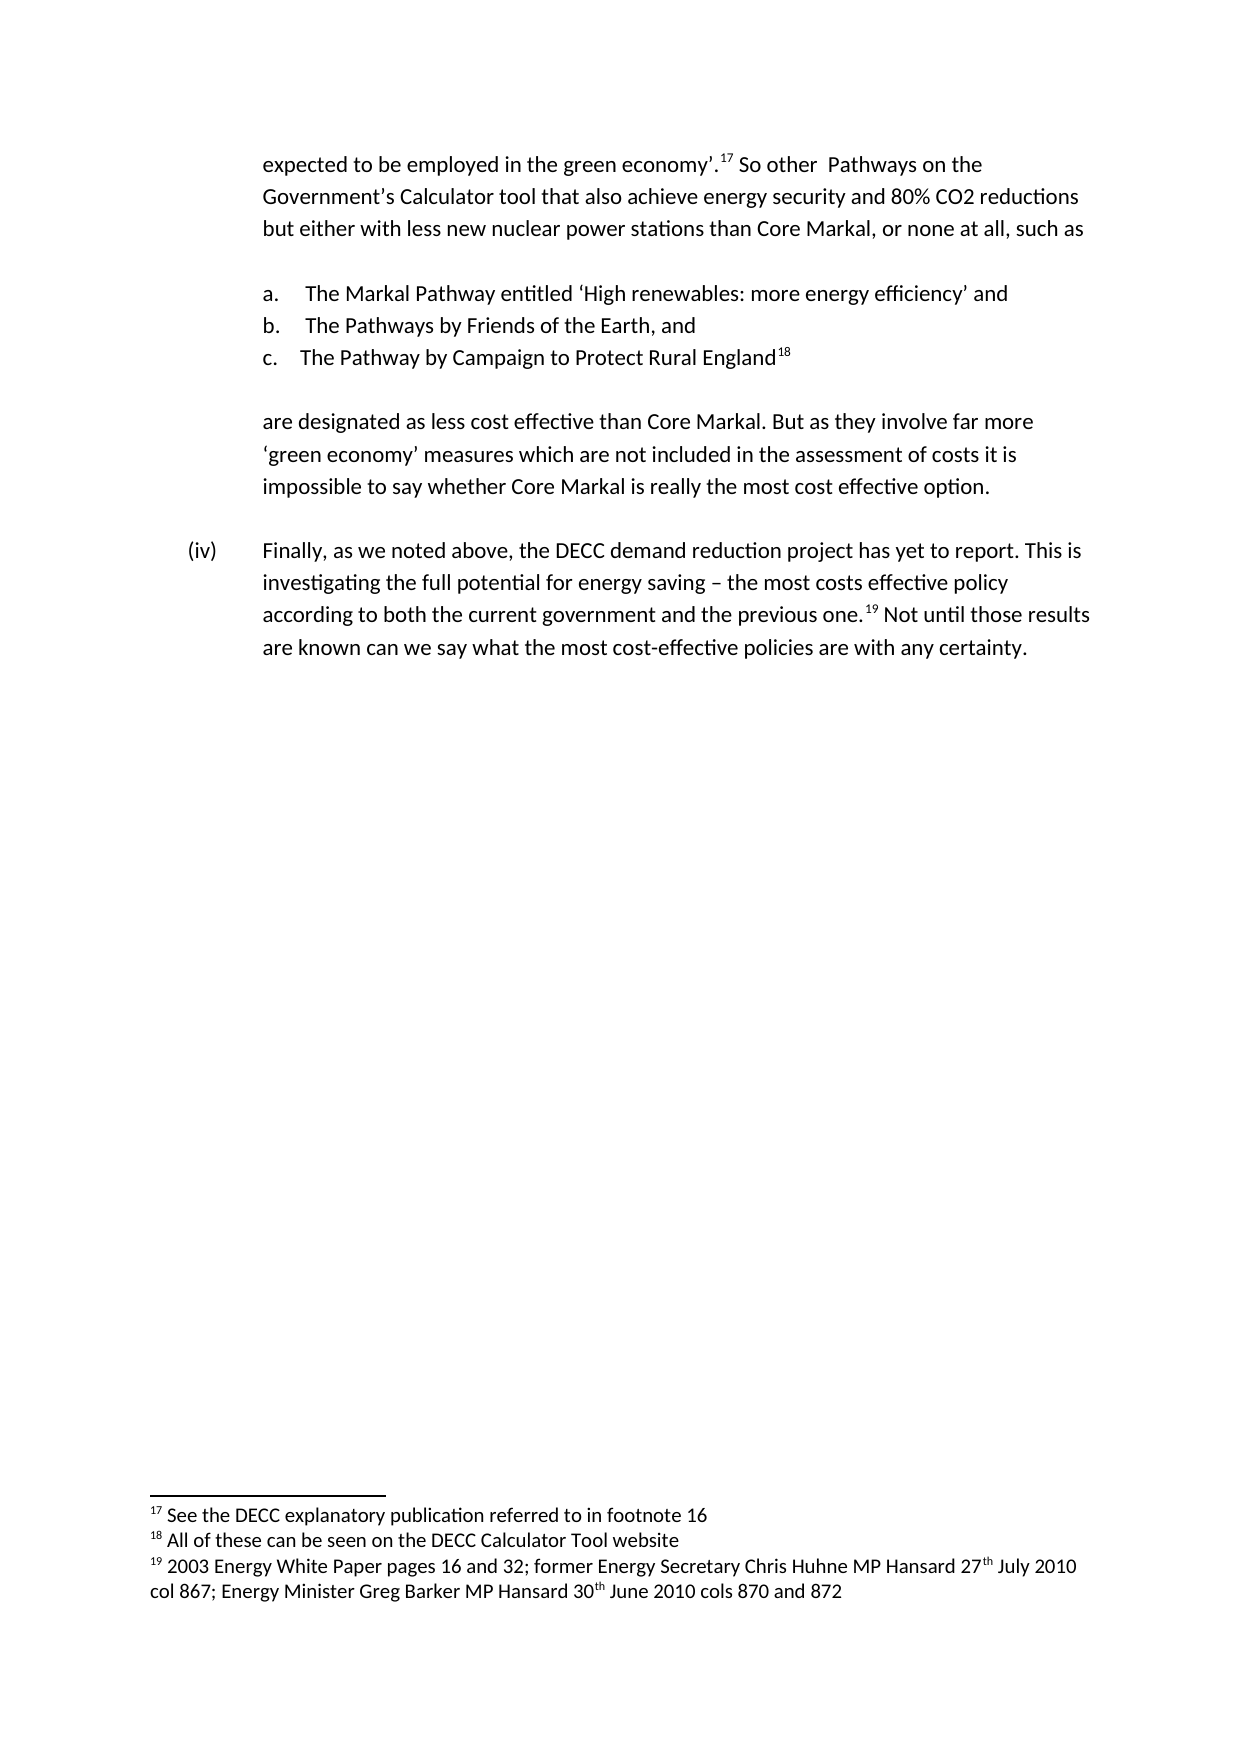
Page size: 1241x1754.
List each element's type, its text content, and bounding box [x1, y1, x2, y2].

list expected to be employed in the green economy’. So other Pathways on the Government’s Calculator tool that also achieve energy security and 80% CO2 reductions but either with less new nuclear power stations than Core Markal, or none at all, such as [187, 150, 1090, 242]
list Finally, as we noted above, the DECC demand reduction project has yet to report. This is investigating the full potential for energy saving – the most costs effective policy according to both the current government and the previous one. Not until those results are known can we say what the most cost-effective policies are with any certainty. [187, 536, 1090, 661]
list The Pathway by Campaign to Protect Rural England [262, 343, 1090, 371]
list The Pathways by Friends of the Earth, and [262, 311, 1090, 339]
list All of these can be seen on the DECC Calculator Tool website [150, 1528, 1090, 1553]
list See the DECC explanatory publication referred to in footnote 16 [150, 1502, 1090, 1528]
list 2003 Energy White Paper pages 16 and 32; former Energy Secretary Chris Huhne MP Hansard 27th July 2010 col 867; Energy Minister Greg Barker MP Hansard 30th June 2010 cols 870 and 872 [150, 1553, 1090, 1604]
text are designated as less cost effective than Core Markal. But as they involve far more ‘green economy’ measures which are not included in the assessment of costs it is impossible to say whether Core Markal is really the most cost effective option. [262, 407, 1090, 500]
list The Markal Pathway entitled ‘High renewables: more energy efficiency’ and [262, 279, 1090, 307]
